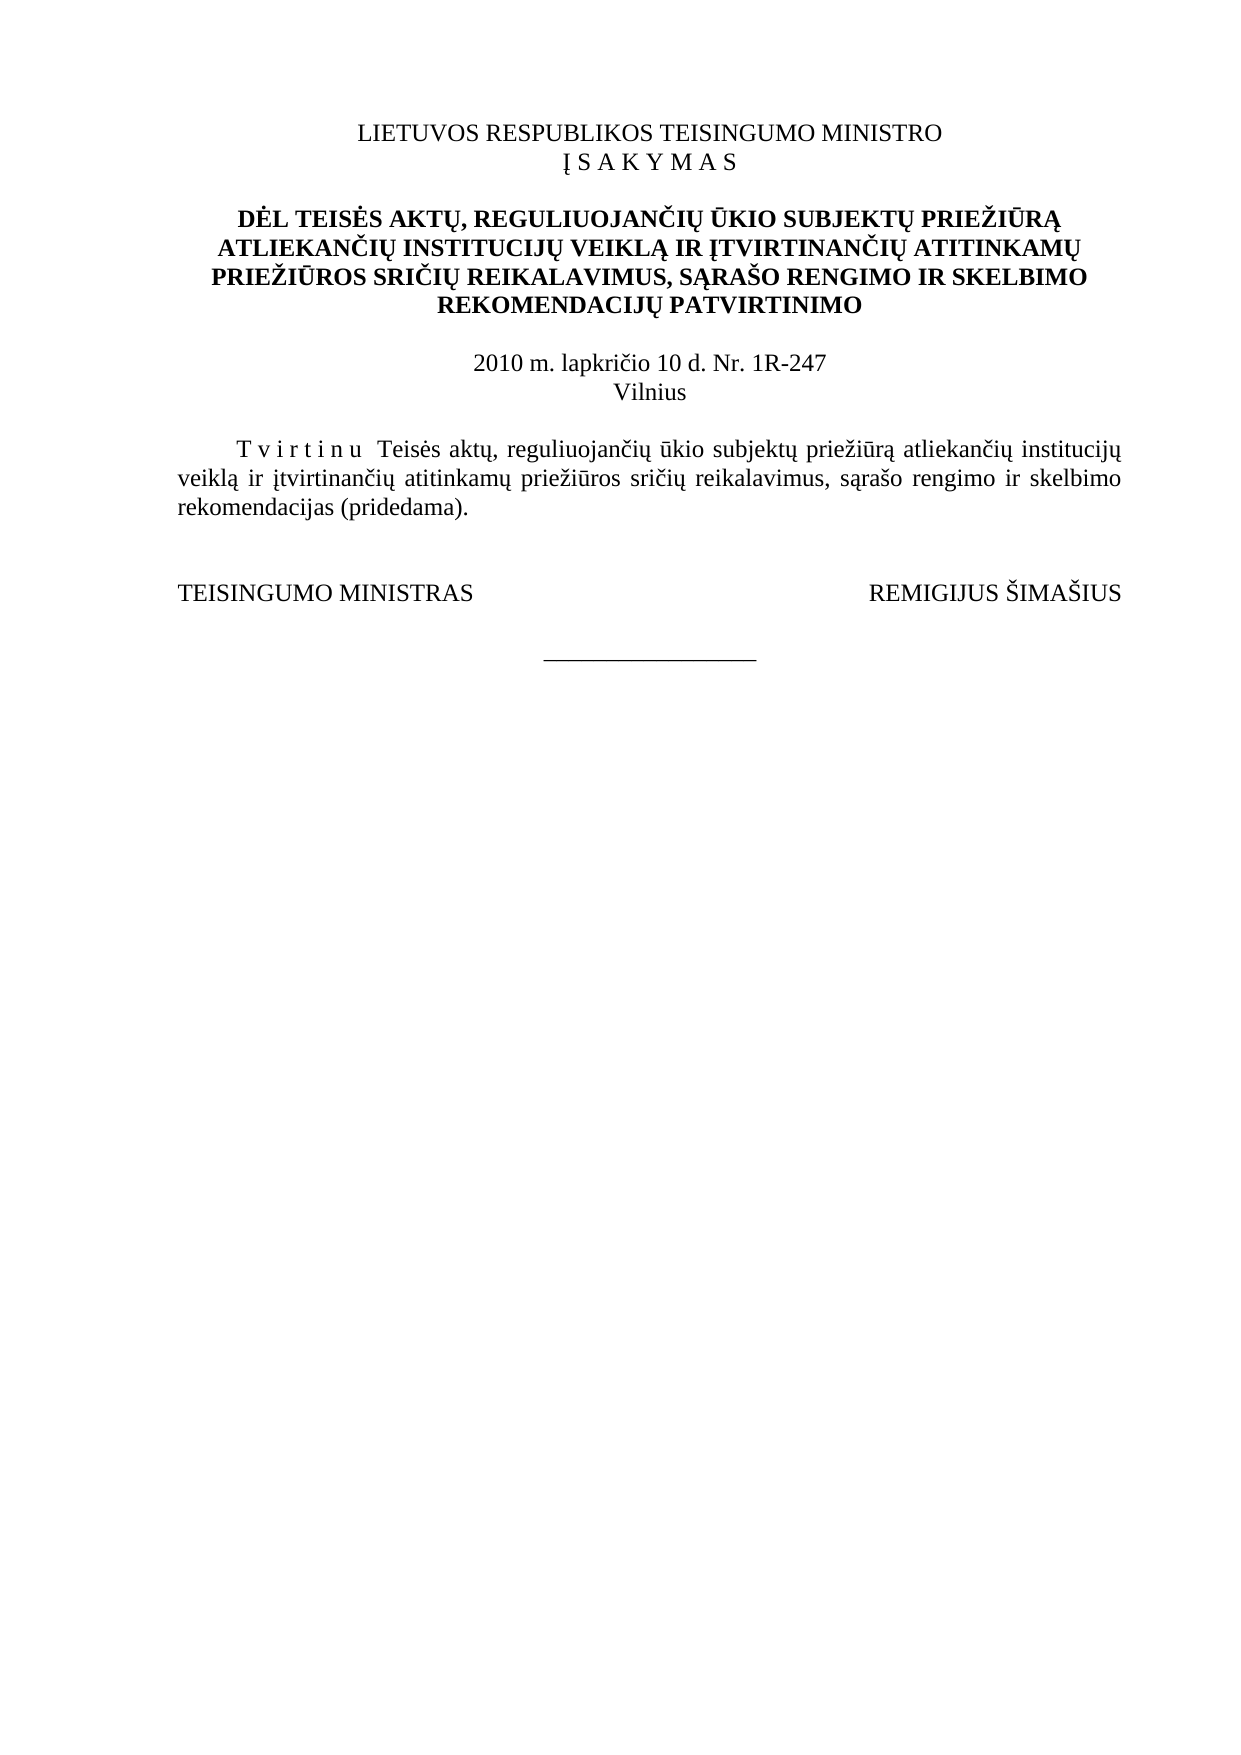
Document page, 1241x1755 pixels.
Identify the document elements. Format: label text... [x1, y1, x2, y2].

text 2010 m. lapkričio 10 d. Nr. 1R-247 [177, 348, 1122, 377]
text Tvirtinu Teisės aktų, reguliuojančių ūkio subjektų priežiūrą atliekančių institucijų veiklą ir įtvirtinančių atitinkamų priežiūros sričių reikalavimus, sąrašo rengimo ir skelbimo rekomendacijas (pridedama). [177, 434, 1122, 521]
text Vilnius [177, 377, 1122, 406]
text DĖL TEISĖS AKTŲ, REGULIUOJANČIŲ ŪKIO SUBJEKTŲ PRIEŽIŪRĄ ATLIEKANČIŲ INSTITUCIJŲ VEIKLĄ IR ĮTVIRTINANČIŲ ATITINKAMŲ PRIEŽIŪROS SRIČIŲ REIKALAVIMUS, SĄRAŠO RENGIMO IR SKELBIMO REKOMENDACIJŲ PATVIRTINIMO [177, 204, 1122, 319]
text LIETUVOS RESPUBLIKOS TEISINGUMO MINISTRO [177, 118, 1122, 147]
text Teisingumo ministras Remigijus Šimašius [177, 578, 1122, 607]
text ĮSAKYMAS [177, 147, 1122, 176]
text _________________ [177, 636, 1122, 664]
